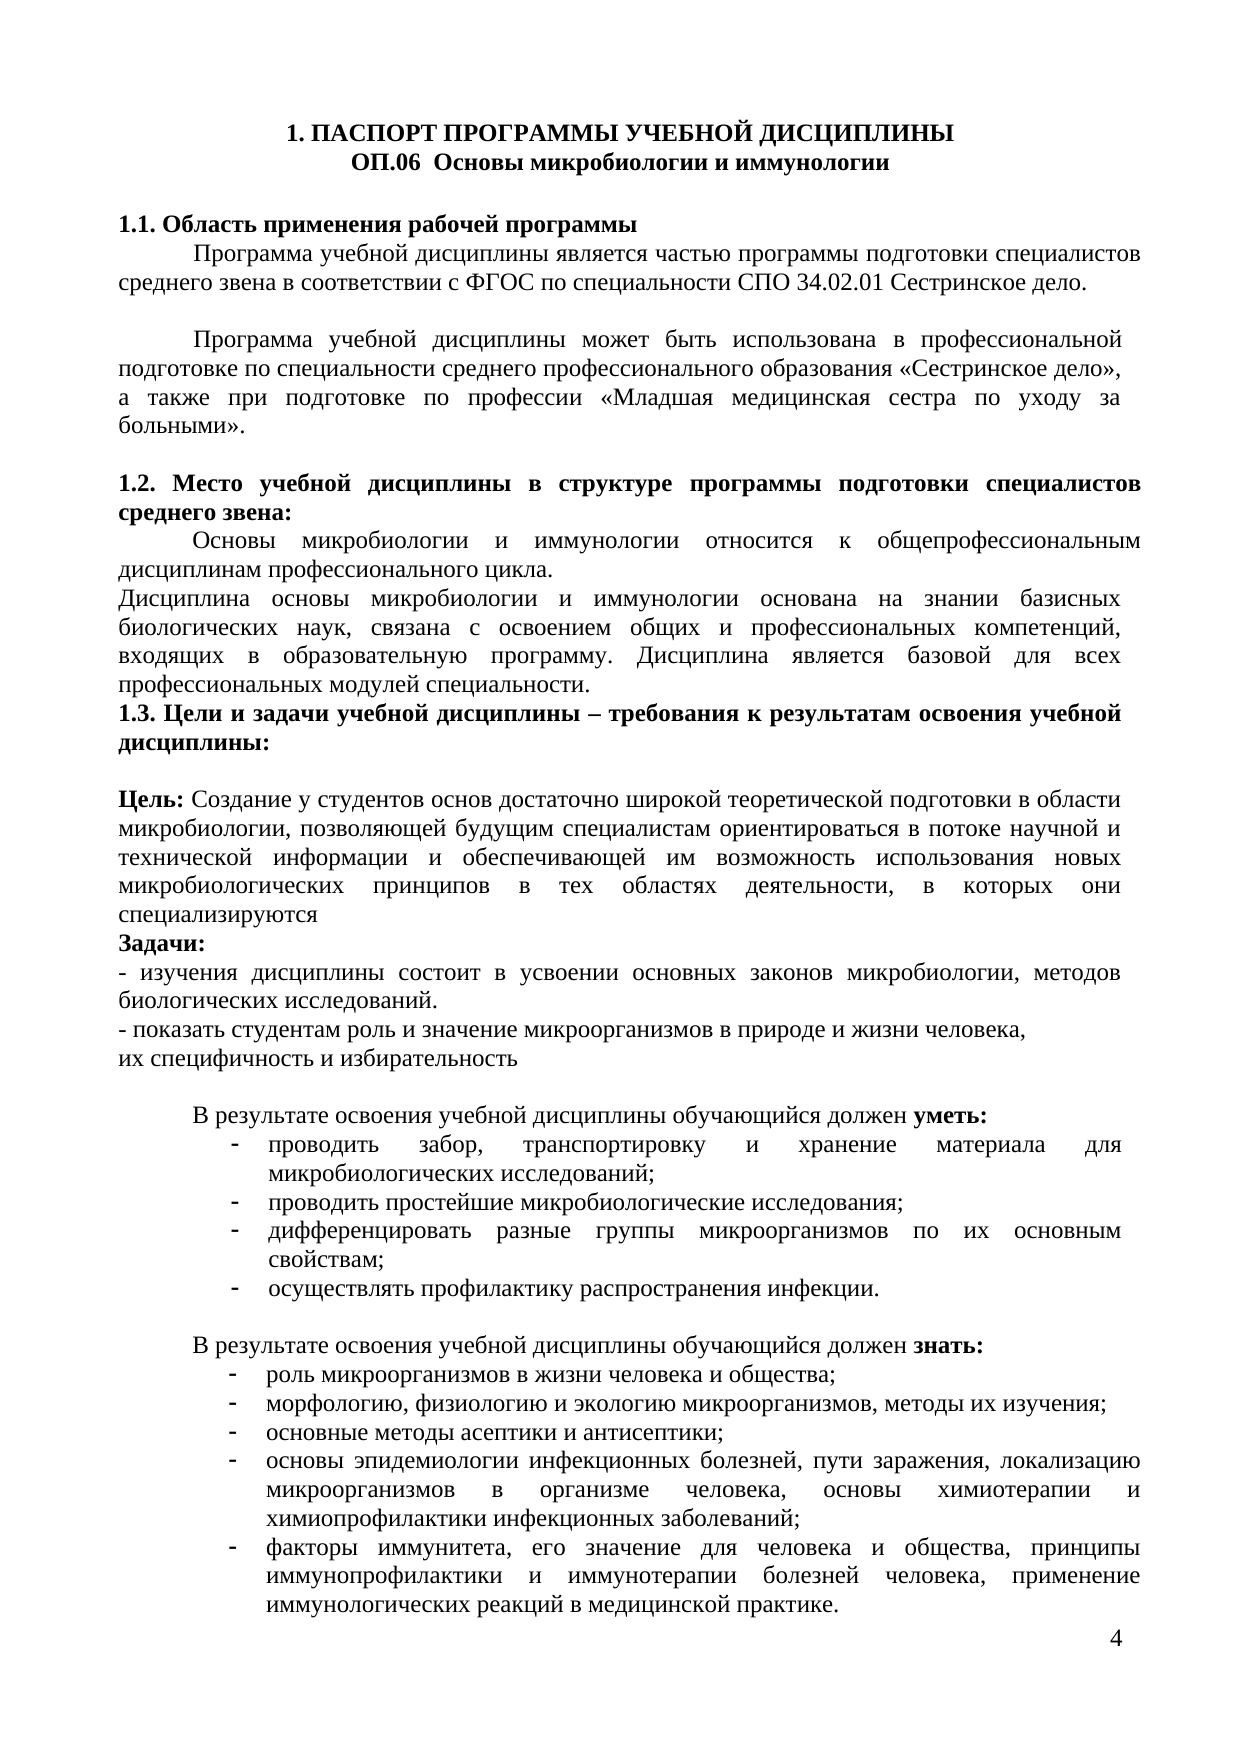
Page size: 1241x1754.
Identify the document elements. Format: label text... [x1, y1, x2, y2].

text Цель: Создание у студентов основ достаточно широкой теоретической подготовки в области микробиологии, позволяющей будущим специалистам ориентироваться в потоке научной и технической информации и обеспечивающей им возможность использования новых микробиологических принципов в тех областях деятельности, в которых они специализируются [118, 784, 1122, 928]
list факторы иммунитета, его значение для человека и общества, принципы иммунопрофилактики и иммунотерапии болезней человека, применение иммунологических реакций в медицинской практике. [228, 1532, 1141, 1618]
text 1. паспорт ПРОГРАММЫ УЧЕБНОЙ ДИСЦИПЛИНЫ [118, 118, 1122, 147]
list роль микроорганизмов в жизни человека и общества; [228, 1359, 1141, 1388]
text ОП.06 Основы микробиологии и иммунологии [118, 147, 1122, 176]
text Основы микробиологии и иммунологии относится к общепрофессиональным дисциплинам профессионального цикла. [118, 525, 1141, 583]
list осуществлять профилактику распространения инфекции. [231, 1273, 1122, 1302]
list проводить забор, транспортировку и хранение материала для микробиологических исследований; [231, 1129, 1122, 1187]
text - изучения дисциплины состоит в усвоении основных законов микробиологии, методов биологических исследований. [118, 957, 1122, 1014]
text 1.1. Область применения рабочей программы [118, 209, 1141, 238]
list основные методы асептики и антисептики; [228, 1417, 1141, 1445]
list основы эпидемиологии инфекционных болезней, пути заражения, локализацию микроорганизмов в организме человека, основы химиотерапии и химиопрофилактики инфекционных заболеваний; [228, 1445, 1141, 1532]
text Программа учебной дисциплины является частью программы подготовки специалистов среднего звена в соответствии с ФГОС по специальности СПО 34.02.01 Сестринское дело. [118, 238, 1141, 295]
list дифференцировать разные группы микроорганизмов по их основным свойствам; [231, 1215, 1122, 1273]
text 1.3. Цели и задачи учебной дисциплины – требования к результатам освоения учебной дисциплины: [118, 698, 1122, 755]
text их специфичность и избирательность [118, 1043, 1122, 1072]
text Задачи: [118, 928, 1122, 957]
list проводить простейшие микробиологические исследования; [231, 1187, 1122, 1215]
text Дисциплина основы микробиологии и иммунологии основана на знании базисных биологических наук, связана с освоением общих и профессиональных компетенций, входящих в образовательную программу. Дисциплина является базовой для всех профессиональных модулей специальности. [118, 583, 1122, 698]
text В результате освоения учебной дисциплины обучающийся должен уметь: [118, 1100, 1122, 1129]
text В результате освоения учебной дисциплины обучающийся должен знать: [118, 1330, 1122, 1359]
list морфологию, физиологию и экологию микроорганизмов, методы их изучения; [228, 1388, 1141, 1417]
text 1.2. Место учебной дисциплины в структуре программы подготовки специалистов среднего звена: [118, 468, 1141, 525]
text - показать студентам роль и значение микроорганизмов в природе и жизни человека, [118, 1014, 1122, 1043]
text Программа учебной дисциплины может быть использована в профессиональной подготовке по специальности среднего профессионального образования «Сестринское дело», а также при подготовке по профессии «Младшая медицинская сестра по уходу за больными». [118, 324, 1122, 439]
